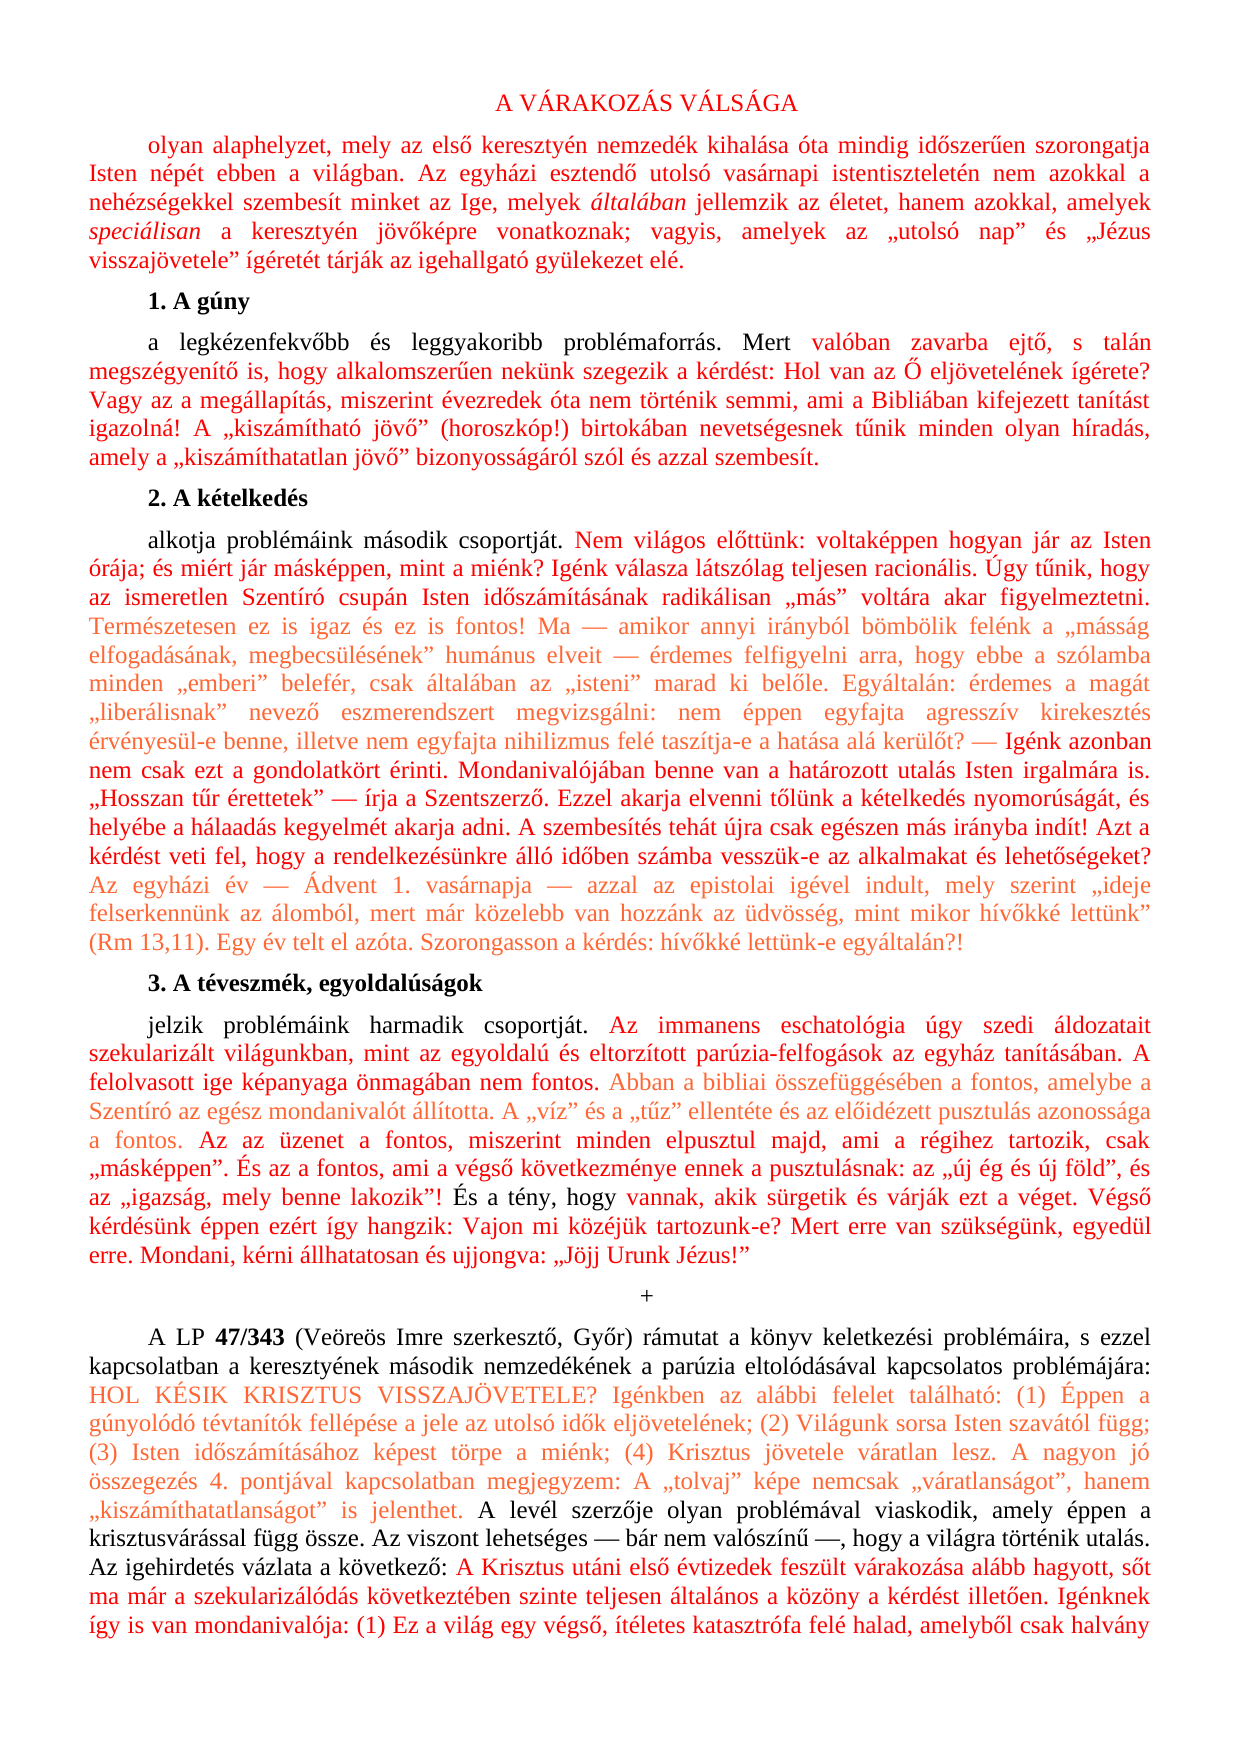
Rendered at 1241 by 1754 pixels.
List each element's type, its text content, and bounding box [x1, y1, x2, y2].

text A LP 47/343 (Veöreös Imre szerkesztő, Győr) rámutat a könyv keletkezési problémáira, s ezzel kapcsolatban a keresztyének második nemzedékének a parúzia eltolódásával kapcsolatos problémájára: HOL KÉSIK KRISZTUS VISSZAJÖVETELE? Igénkben az alábbi felelet található: (1) Éppen a gúnyolódó tévtanítók fellépése a jele az utolsó idők eljövetelének; (2) Világunk sorsa Isten szavától függ; (3) Isten időszámításához képest törpe a miénk; (4) Krisztus jövetele váratlan lesz. A nagyon jó összegezés 4. pontjával kapcsolatban megjegyzem: A „tolvaj” képe nemcsak „váratlanságot”, hanem „kiszámíthatatlanságot” is jelenthet. A levél szerzője olyan problémával viaskodik, amely éppen a krisztusvárással függ össze. Az viszont lehetséges ― bár nem valószínű ―, hogy a világra történik utalás. Az igehirdetés vázlata a következő: A Krisztus utáni első évtizedek feszült várakozása alább hagyott, sőt ma már a szekularizálódás következtében szinte teljesen általános a közöny a kérdést illetően. Igénknek így is van mondanivalója: (1) Ez a világ egy végső, ítéletes katasztrófa felé halad, amelyből csak halvány [88, 1322, 1152, 1638]
text jelzik problémáink harmadik csoportját. Az immanens eschatológia úgy szedi áldozatait szekularizált világunkban, mint az egyoldalú és eltorzított parúzia-felfogások az egyház tanításában. A felolvasott ige képanyaga önmagában nem fontos. Abban a bibliai összefüggésében a fontos, amelybe a Szentíró az egész mondanivalót állította. A „víz” és a „tűz” ellentéte és az előidézett pusztulás azonossága a fontos. Az az üzenet a fontos, miszerint minden elpusztul majd, ami a régihez tartozik, csak „másképpen”. És az a fontos, ami a végső következménye ennek a pusztulásnak: az „új ég és új föld”, és az „igazság, mely benne lakozik”! És a tény, hogy vannak, akik sürgetik és várják ezt a véget. Végső kérdésünk éppen ezért így hangzik: Vajon mi közéjük tartozunk‑e? Mert erre van szükségünk, egyedül erre. Mondani, kérni állhatatosan és ujjongva: „Jöjj Urunk Jézus!” [88, 1010, 1152, 1268]
text alkotja problémáink második csoportját. Nem világos előttünk: voltaképpen hogyan jár az Isten órája; és miért jár másképpen, mint a miénk? Igénk válasza látszólag teljesen racionális. Úgy tűnik, hogy az ismeretlen Szentíró csupán Isten időszámításának radikálisan „más” voltára akar figyelmeztetni. Természetesen ez is igaz és ez is fontos! Ma ― amikor annyi irányból bömbölik felénk a „másság elfogadásának, megbecsülésének” humánus elveit ― érdemes felfigyelni arra, hogy ebbe a szólamba minden „emberi” belefér, csak általában az „isteni” marad ki belőle. Egyáltalán: érdemes a magát „liberálisnak” nevező eszmerendszert megvizsgálni: nem éppen egyfajta agresszív kirekesztés érvényesül‑e benne, illetve nem egyfajta nihilizmus felé taszítja‑e a hatása alá kerülőt? ― Igénk azonban nem csak ezt a gondolatkört érinti. Mondanivalójában benne van a határozott utalás Isten irgalmára is. „Hosszan tűr érettetek” ― írja a Szentszerző. Ezzel akarja elvenni tőlünk a kételkedés nyomorúságát, és helyébe a hálaadás kegyelmét akarja adni. A szembesítés tehát újra csak egészen más irányba indít! Azt a kérdést veti fel, hogy a rendelkezésünkre álló időben számba vesszük‑e az alkalmakat és lehetőségeket? Az egyházi év ― Ádvent 1. vasárnapja ― azzal az epistolai igével indult, mely szerint „ideje felserkennünk az álomból, mert már közelebb van hozzánk az üdvösség, mint mikor hívőkké lettünk” (Rm 13,11). Egy év telt el azóta. Szorongasson a kérdés: hívőkké lettünk‑e egyáltalán?! [88, 525, 1152, 956]
text olyan alaphelyzet, mely az első keresztyén nemzedék kihalása óta mindig időszerűen szorongatja Isten népét ebben a világban. Az egyházi esztendő utolsó vasárnapi istentiszteletén nem azokkal a nehézségekkel szembesít minket az Ige, melyek általában jellemzik az életet, hanem azokkal, amelyek speciálisan a keresztyén jövőképre vonatkoznak; vagyis, amelyek az „utolsó nap” és „Jézus visszajövetele” ígéretét tárják az igehallgató gyülekezet elé. [88, 130, 1152, 273]
text + [88, 1281, 1152, 1310]
text a legkézenfekvőbb és leggyakoribb problémaforrás. Mert valóban zavarba ejtő, s talán megszégyenítő is, hogy alkalomszerűen nekünk szegezik a kérdést: Hol van az Ő eljövetelének ígérete? Vagy az a megállapítás, miszerint évezredek óta nem történik semmi, ami a Bibliában kifejezett tanítást igazolná! A „kiszámítható jövő” (horoszkóp!) birtokában nevetségesnek tűnik minden olyan híradás, amely a „kiszámíthatatlan jövő” bizonyosságáról szól és azzal szembesít. [88, 327, 1152, 471]
text 1. A gúny [88, 286, 1152, 315]
text 3. A téveszmék, egyoldalúságok [88, 968, 1152, 997]
text A VÁRAKOZÁS VÁLSÁGA [88, 88, 1152, 117]
text 2. A kételkedés [88, 483, 1152, 512]
